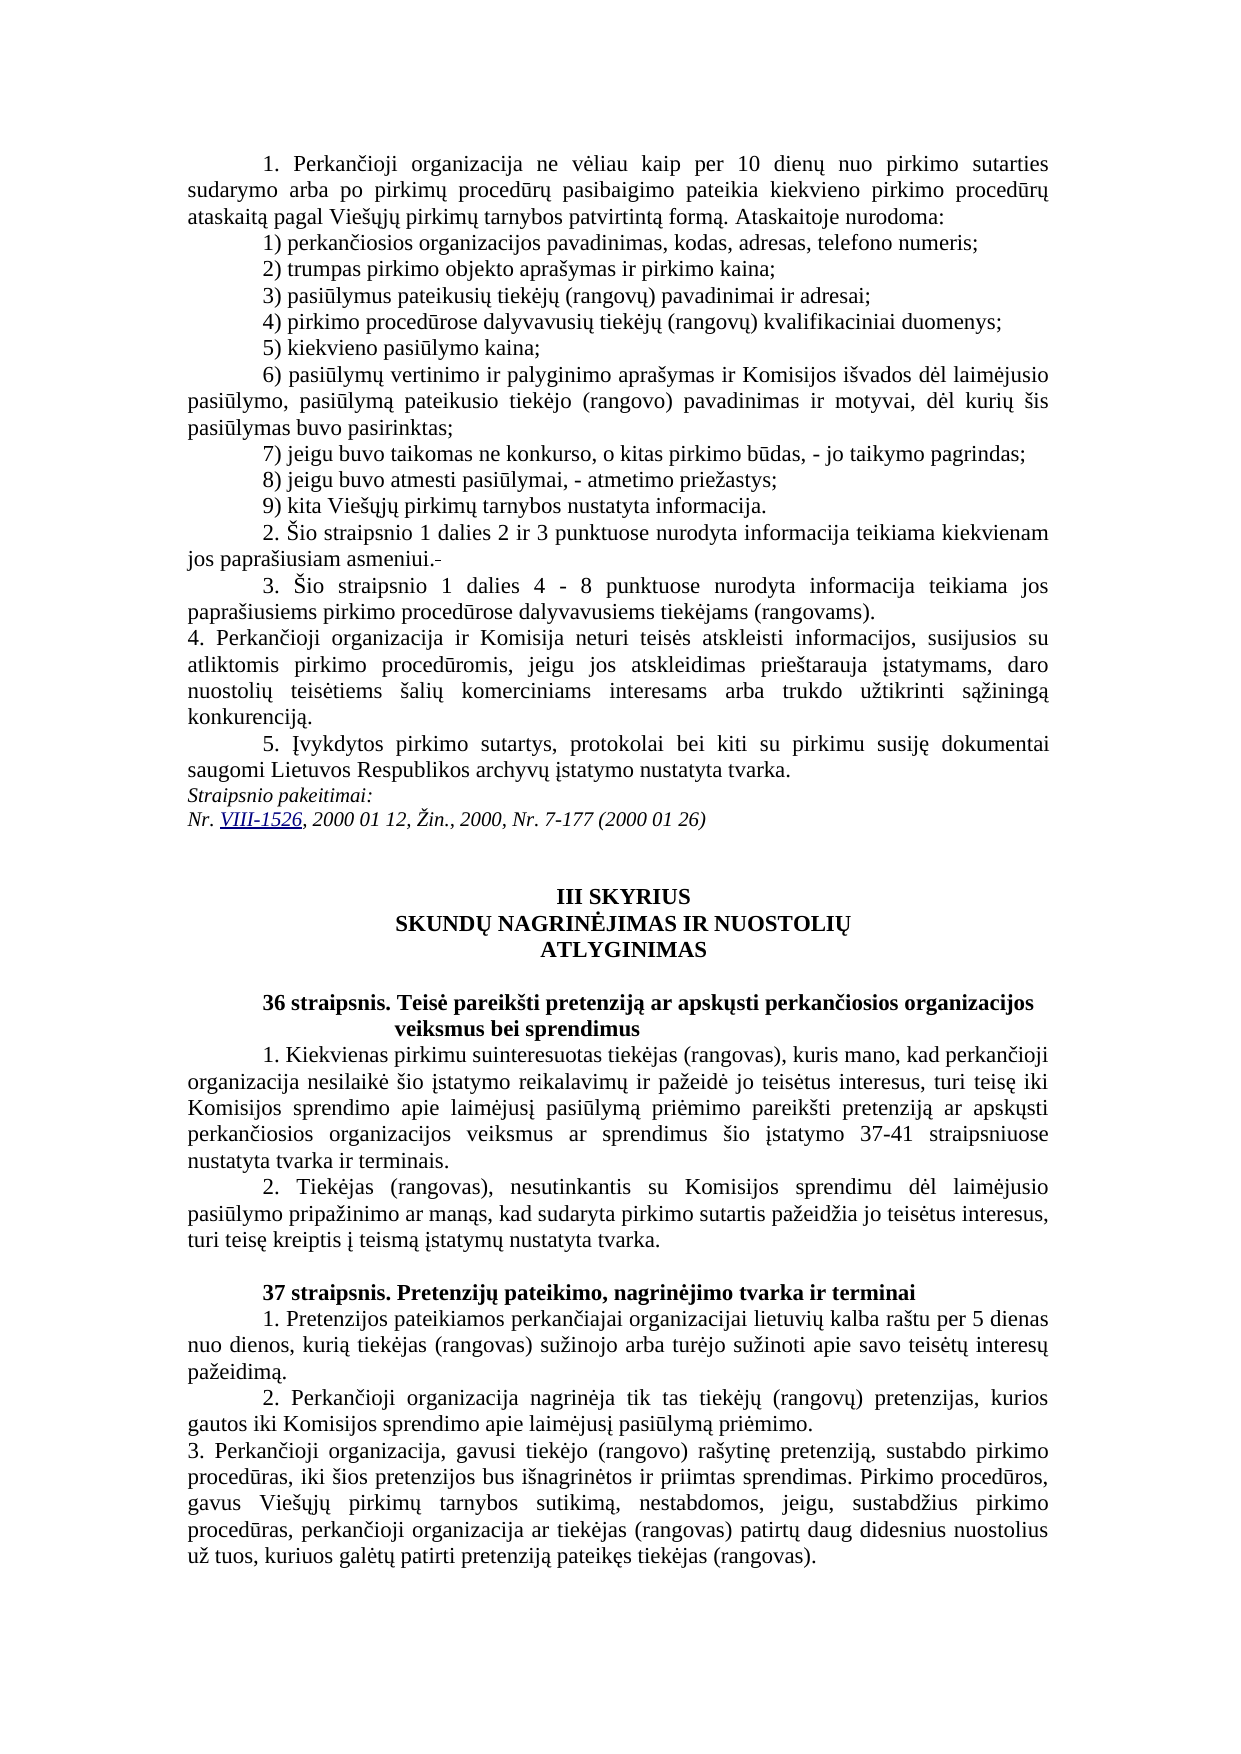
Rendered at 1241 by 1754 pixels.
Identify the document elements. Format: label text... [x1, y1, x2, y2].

text SKUNDŲ NAGRINĖJIMAS IR NUOSTOLIŲ [187, 910, 1050, 936]
text 36 straipsnis. Teisė pareikšti pretenziją ar apskųsti perkančiosios organizacijos [262, 989, 1050, 1015]
text 7) jeigu buvo taikomas ne konkurso, o kitas pirkimo būdas, - jo taikymo pagrindas; [187, 440, 1050, 466]
text III SKYRIUS [187, 883, 1050, 910]
text 37 straipsnis. Pretenzijų pateikimo, nagrinėjimo tvarka ir terminai [187, 1279, 1050, 1305]
text 3. Šio straipsnio 1 dalies 4 - 8 punktuose nurodyta informacija teikiama jos paprašiusiems pirkimo procedūrose dalyvavusiems tiekėjams (rangovams). [187, 572, 1050, 624]
text 3. Perkančioji organizacija, gavusi tiekėjo (rangovo) rašytinę pretenziją, sustabdo pirkimo procedūras, iki šios pretenzijos bus išnagrinėtos ir priimtas sprendimas. Pirkimo procedūros, gavus Viešųjų pirkimų tarnybos sutikimą, nestabdomos, jeigu, sustabdžius pirkimo procedūras, perkančioji organizacija ar tiekėjas (rangovas) patirtų daug didesnius nuostolius už tuos, kuriuos galėtų patirti pretenziją pateikęs tiekėjas (rangovas). [187, 1437, 1050, 1568]
text 8) jeigu buvo atmesti pasiūlymai, - atmetimo priežastys; [187, 466, 1050, 493]
text 1) perkančiosios organizacijos pavadinimas, kodas, adresas, telefono numeris; [187, 229, 1050, 255]
text 1. Kiekvienas pirkimu suinteresuotas tiekėjas (rangovas), kuris mano, kad perkančioji organizacija nesilaikė šio įstatymo reikalavimų ir pažeidė jo teisėtus interesus, turi teisę iki Komisijos sprendimo apie laimėjusį pasiūlymą priėmimo pareikšti pretenziją ar apskųsti perkančiosios organizacijos veiksmus ar sprendimus šio įstatymo 37-41 straipsniuose nustatyta tvarka ir terminais. [187, 1041, 1050, 1173]
text ATLYGINIMAS [187, 936, 1050, 962]
text 9) kita Viešųjų pirkimų tarnybos nustatyta informacija. [187, 493, 1050, 519]
text 4. Perkančioji organizacija ir Komisija neturi teisės atskleisti informacijos, susijusios su atliktomis pirkimo procedūromis, jeigu jos atskleidimas prieštarauja įstatymams, daro nuostolių teisėtiems šalių komerciniams interesams arba trukdo užtikrinti sąžiningą konkurenciją. [187, 624, 1050, 730]
text Nr. VIII-1526, 2000 01 12, Žin., 2000, Nr. 7-177 (2000 01 26) [187, 807, 1050, 831]
text 2. Šio straipsnio 1 dalies 2 ir 3 punktuose nurodyta informacija teikiama kiekvienam jos paprašiusiam asmeniui. [187, 519, 1050, 572]
text 2. Perkančioji organizacija nagrinėja tik tas tiekėjų (rangovų) pretenzijas, kurios gautos iki Komisijos sprendimo apie laimėjusį pasiūlymą priėmimo. [187, 1384, 1050, 1437]
text Straipsnio pakeitimai: [187, 782, 1050, 807]
text 4) pirkimo procedūrose dalyvavusių tiekėjų (rangovų) kvalifikaciniai duomenys; [187, 308, 1050, 334]
text veiksmus bei sprendimus [394, 1015, 1050, 1041]
text 2) trumpas pirkimo objekto aprašymas ir pirkimo kaina; [187, 255, 1050, 282]
text 6) pasiūlymų vertinimo ir palyginimo aprašymas ir Komisijos išvados dėl laimėjusio pasiūlymo, pasiūlymą pateikusio tiekėjo (rangovo) pavadinimas ir motyvai, dėl kurių šis pasiūlymas buvo pasirinktas; [187, 361, 1050, 440]
text 1. Pretenzijos pateikiamos perkančiajai organizacijai lietuvių kalba raštu per 5 dienas nuo dienos, kurią tiekėjas (rangovas) sužinojo arba turėjo sužinoti apie savo teisėtų interesų pažeidimą. [187, 1305, 1050, 1384]
text 3) pasiūlymus pateikusių tiekėjų (rangovų) pavadinimai ir adresai; [187, 282, 1050, 308]
text 2. Tiekėjas (rangovas), nesutinkantis su Komisijos sprendimu dėl laimėjusio pasiūlymo pripažinimo ar manąs, kad sudaryta pirkimo sutartis pažeidžia jo teisėtus interesus, turi teisę kreiptis į teismą įstatymų nustatyta tvarka. [187, 1173, 1050, 1252]
text 5. Įvykdytos pirkimo sutartys, protokolai bei kiti su pirkimu susiję dokumentai saugomi Lietuvos Respublikos archyvų įstatymo nustatyta tvarka. [187, 730, 1050, 782]
text 5) kiekvieno pasiūlymo kaina; [187, 334, 1050, 361]
text 1. Perkančioji organizacija ne vėliau kaip per 10 dienų nuo pirkimo sutarties sudarymo arba po pirkimų procedūrų pasibaigimo pateikia kiekvieno pirkimo procedūrų ataskaitą pagal Viešųjų pirkimų tarnybos patvirtintą formą. Ataskaitoje nurodoma: [187, 150, 1050, 229]
